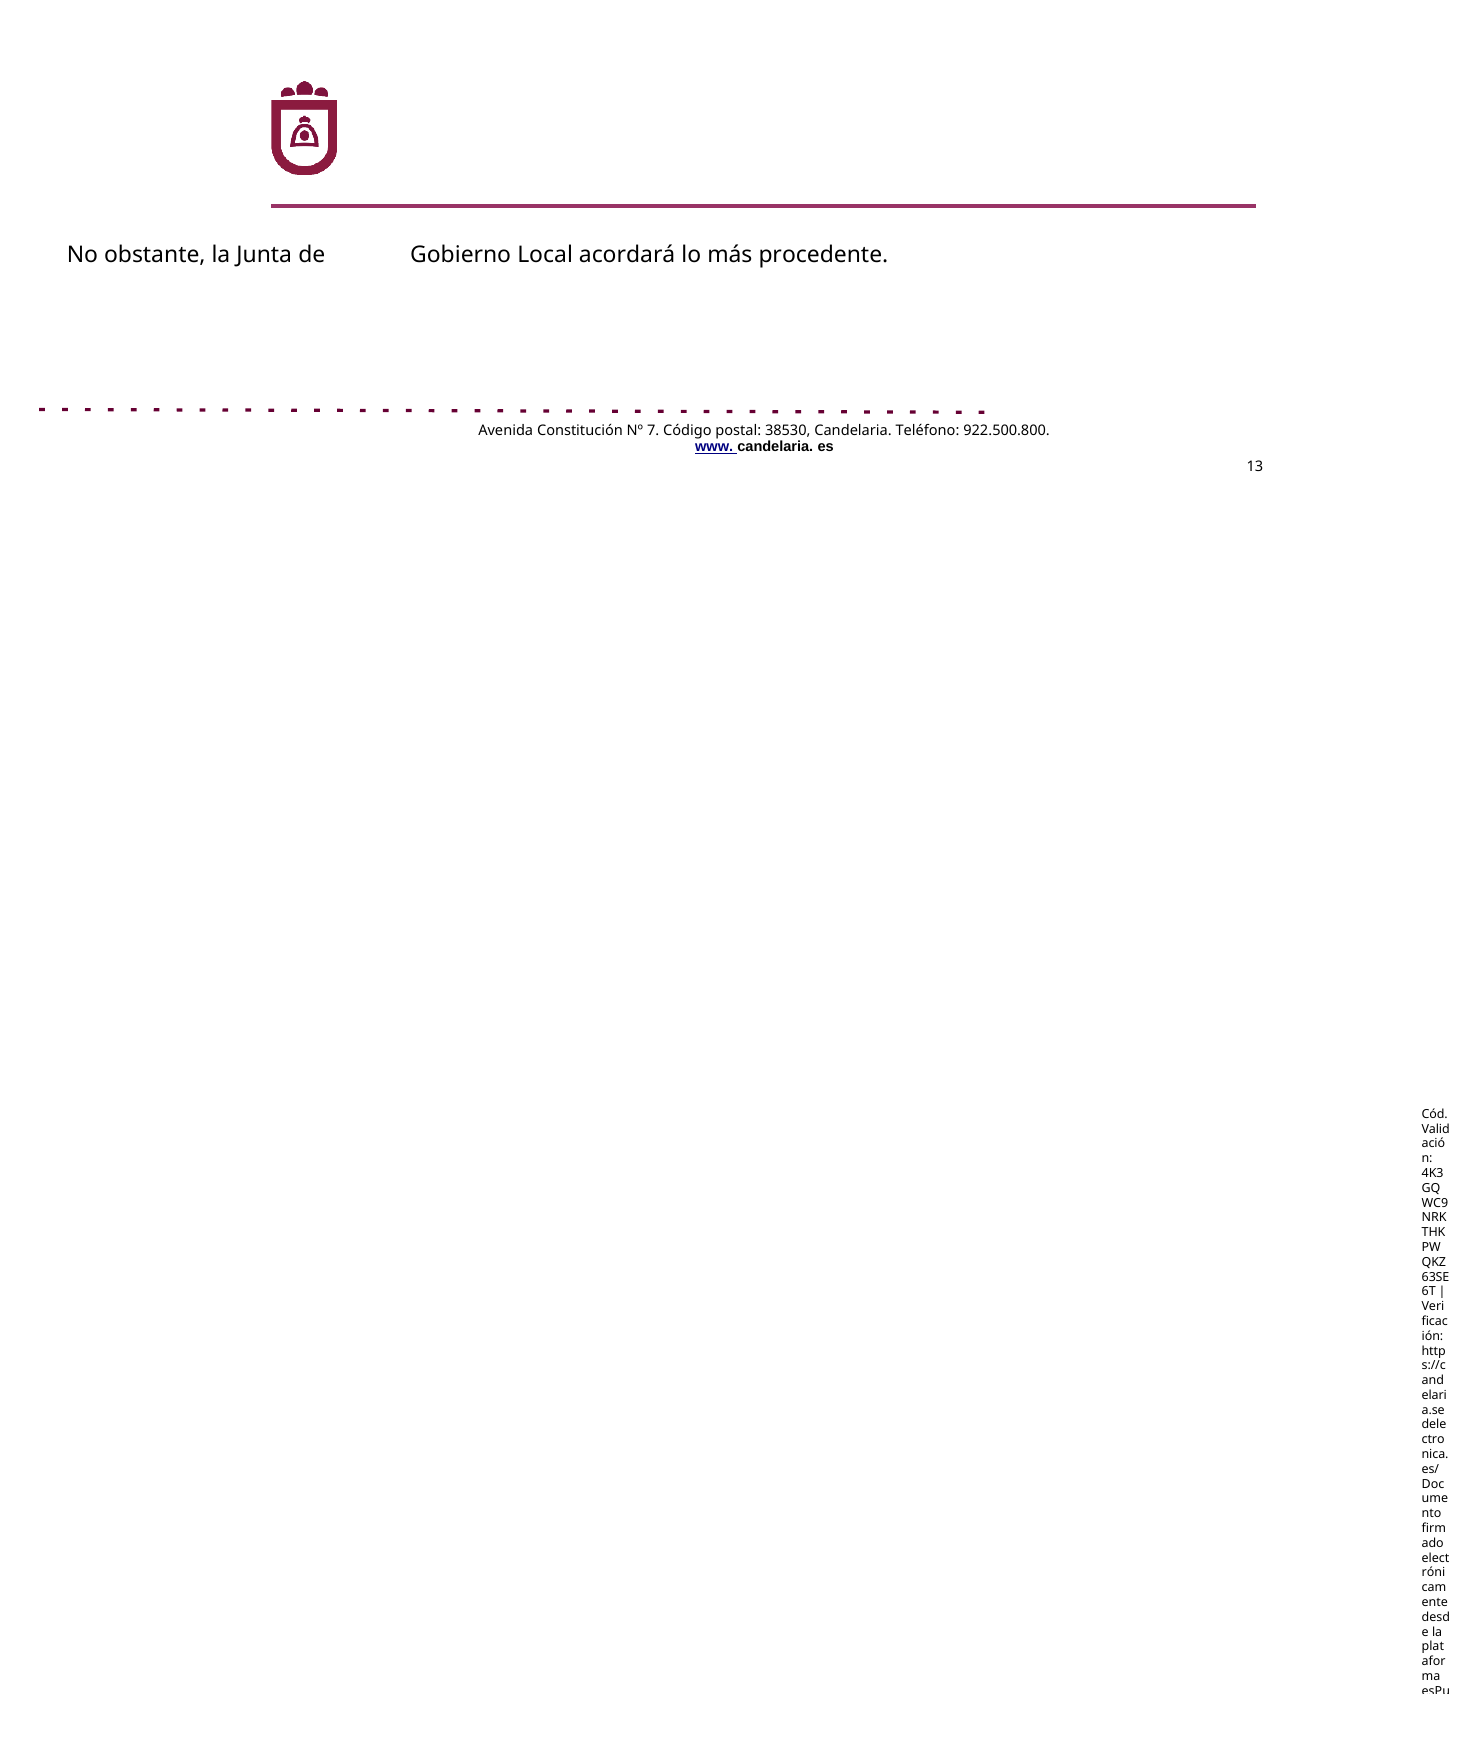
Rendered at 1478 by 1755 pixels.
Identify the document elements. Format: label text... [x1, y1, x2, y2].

text Cód. Validación: 4K3GQWC9NRKTHKPWQKZ63SE6T | Verificación: https://candelaria.sedelectronica.es/ Documento firmado electrónicamente desde la plataforma esPublico Gestiona | Página 13 de 50 [1421, 1107, 1450, 1694]
text www. candelaria. es [101, 438, 1427, 455]
text Gobierno Local acordará lo más procedente. [410, 238, 1427, 269]
text No obstante, la Junta de [67, 238, 377, 269]
text Avenida Constitución Nº 7. Código postal: 38530, Candelaria. Teléfono: 922.500.800. [101, 422, 1427, 438]
text 13 [37, 456, 1263, 476]
